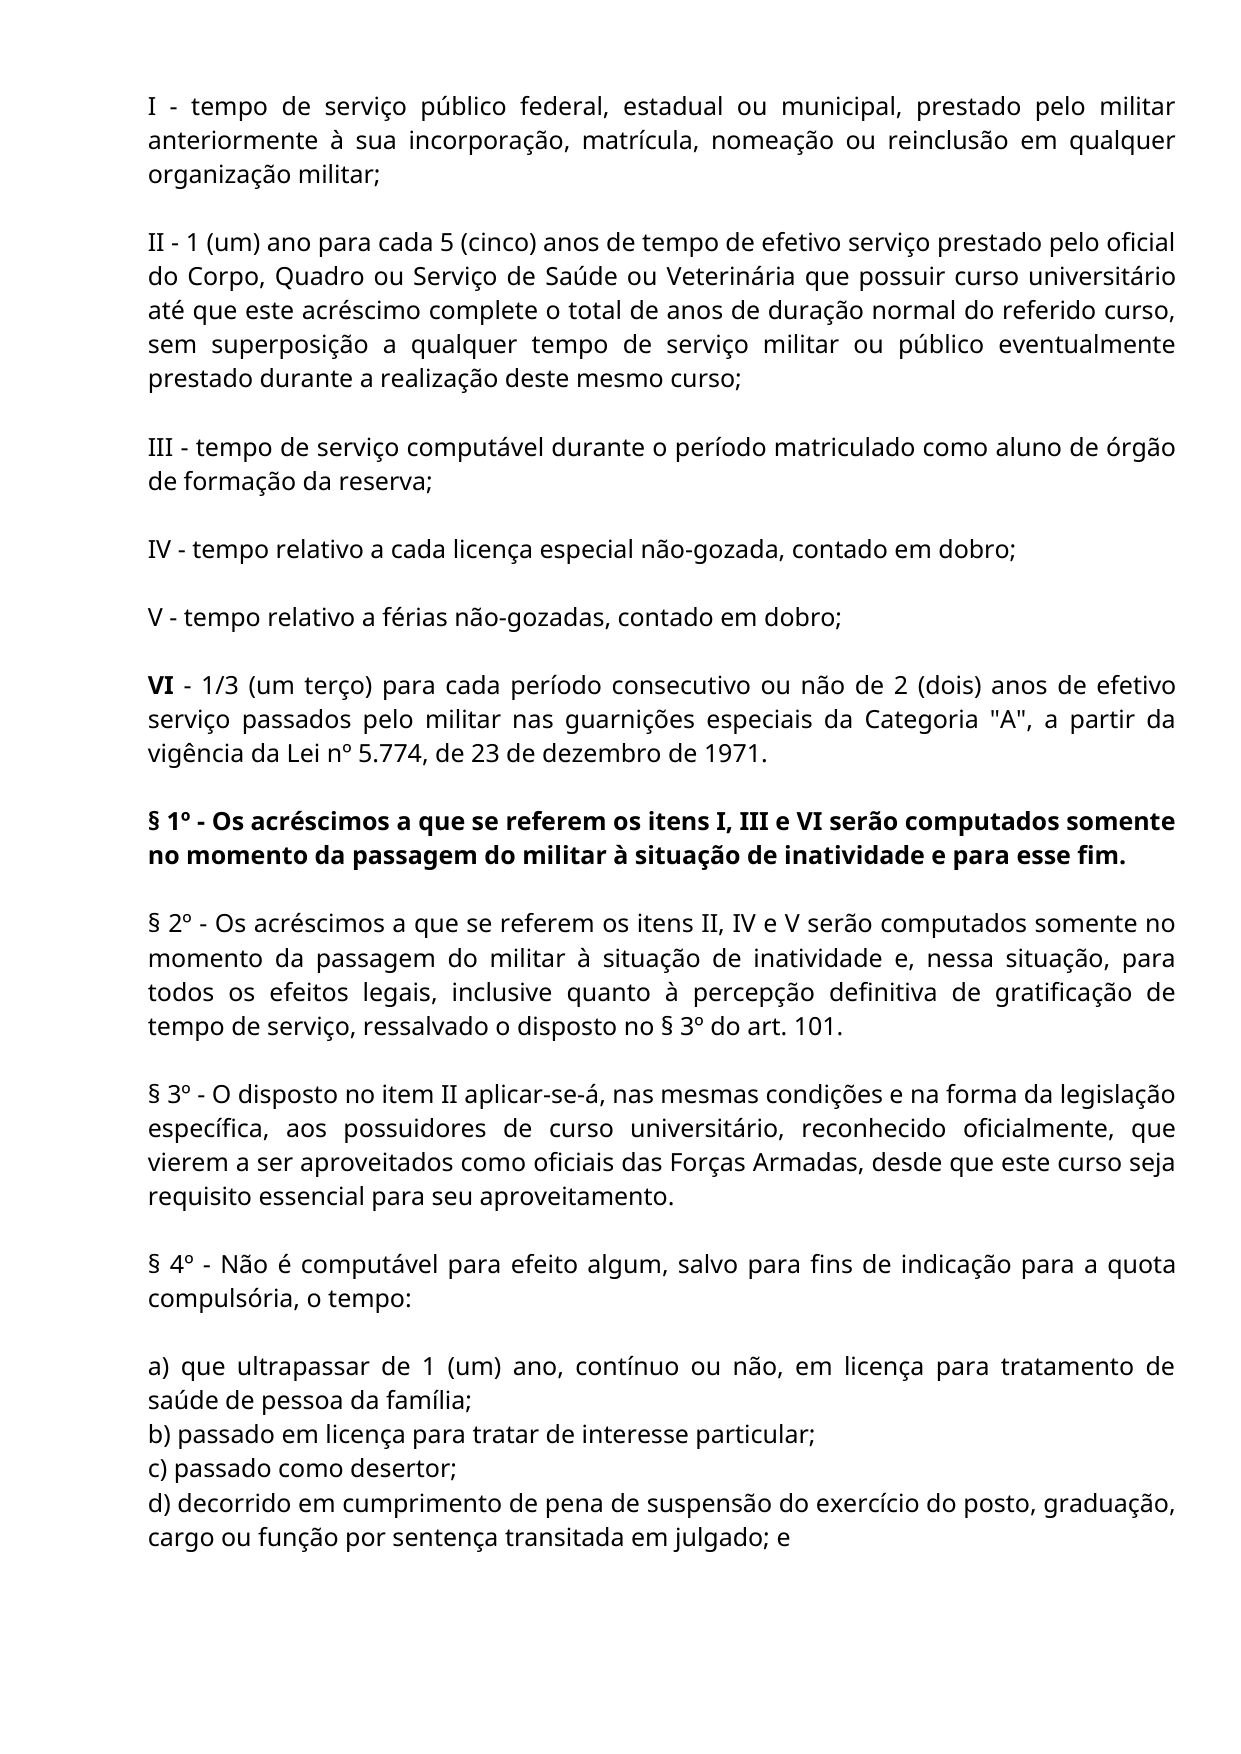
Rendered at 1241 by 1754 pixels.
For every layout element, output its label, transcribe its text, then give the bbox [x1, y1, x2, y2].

text b) passado em licença para tratar de interesse particular; [148, 1417, 1177, 1451]
text VI - 1/3 (um terço) para cada período consecutivo ou não de 2 (dois) anos de efetivo serviço passados pelo militar nas guarnições especiais da Categoria "A", a partir da vigência da Lei nº 5.774, de 23 de dezembro de 1971. [148, 668, 1177, 770]
text c) passado como desertor; [148, 1451, 1177, 1485]
text § 3º - O disposto no item II aplicar-se-á, nas mesmas condições e na forma da legislação específica, aos possuidores de curso universitário, reconhecido oficialmente, que vierem a ser aproveitados como oficiais das Forças Armadas, desde que este curso seja requisito essencial para seu aproveitamento. [148, 1076, 1177, 1213]
text V - tempo relativo a férias não-gozadas, contado em dobro; [148, 599, 1177, 634]
text IV - tempo relativo a cada licença especial não-gozada, contado em dobro; [148, 531, 1177, 566]
text § 4º - Não é computável para efeito algum, salvo para fins de indicação para a quota compulsória, o tempo: [148, 1247, 1177, 1315]
text § 2º - Os acréscimos a que se referem os itens II, IV e V serão computados somente no momento da passagem do militar à situação de inatividade e, nessa situação, para todos os efeitos legais, inclusive quanto à percepção definitiva de gratificação de tempo de serviço, ressalvado o disposto no § 3º do art. 101. [148, 906, 1177, 1042]
text d) decorrido em cumprimento de pena de suspensão do exercício do posto, graduação, cargo ou função por sentença transitada em julgado; e [148, 1485, 1177, 1553]
text I - tempo de serviço público federal, estadual ou municipal, prestado pelo militar anteriormente à sua incorporação, matrícula, nomeação ou reinclusão em qualquer organização militar; [148, 89, 1177, 191]
text III - tempo de serviço computável durante o período matriculado como aluno de órgão de formação da reserva; [148, 429, 1177, 497]
text a) que ultrapassar de 1 (um) ano, contínuo ou não, em licença para tratamento de saúde de pessoa da família; [148, 1349, 1177, 1417]
text § 1º - Os acréscimos a que se referem os itens I, III e VI serão computados somente no momento da passagem do militar à situação de inatividade e para esse fim. [148, 804, 1177, 872]
text II - 1 (um) ano para cada 5 (cinco) anos de tempo de efetivo serviço prestado pelo oficial do Corpo, Quadro ou Serviço de Saúde ou Veterinária que possuir curso universitário até que este acréscimo complete o total de anos de duração normal do referido curso, sem superposição a qualquer tempo de serviço militar ou público eventualmente prestado durante a realização deste mesmo curso; [148, 225, 1177, 395]
